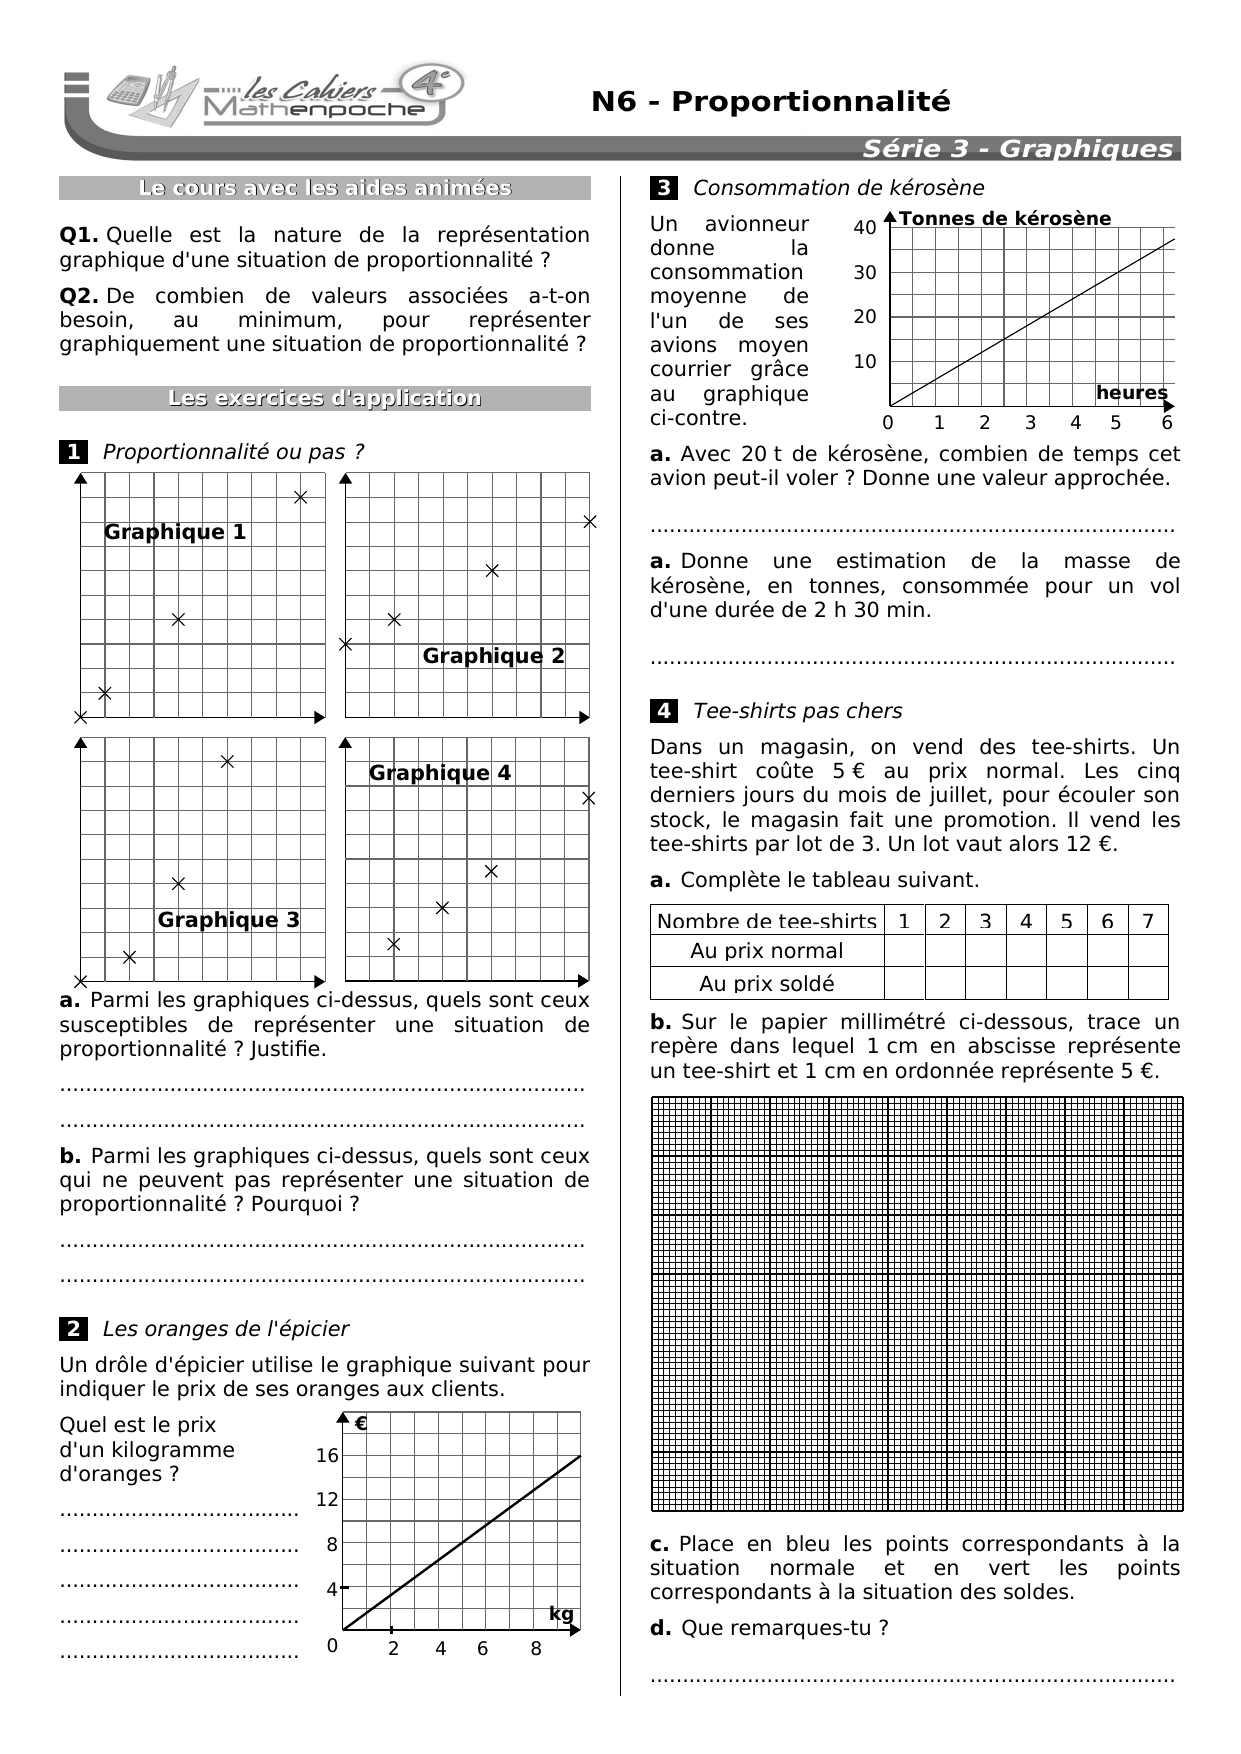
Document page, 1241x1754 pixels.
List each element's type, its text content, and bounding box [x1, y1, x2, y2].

table_cell [926, 935, 965, 966]
text Les exercices d'application [59, 386, 591, 411]
text Un avionneur donne la consommation moyenne de l'un de ses avions moyen courrier grâce au graphique ci‑contre. [649, 212, 833, 430]
picture [59, 59, 1182, 162]
list Consommation de kérosène [678, 176, 1181, 200]
table_header 3 [966, 905, 1006, 934]
table_cell [966, 967, 1006, 999]
table_cell [1129, 967, 1168, 999]
list Les oranges de l'épicier [88, 1317, 591, 1341]
text Q2. De combien de valeurs associées a-t-on besoin, au minimum, pour représenter graphiquement une situation de proportionnalité ? [59, 284, 591, 357]
table_cell [1007, 967, 1046, 999]
list Que remarques-tu ? [649, 1616, 1181, 1641]
table_cell [1047, 967, 1087, 999]
table_cell [1007, 935, 1046, 966]
text ..................................... ............................................................................................................... [59, 1522, 302, 1663]
text Q1. Quelle est la nature de la représentation graphique d'une situation de proportionnalité ? [59, 224, 591, 272]
table_cell [885, 967, 924, 999]
table_header 2 [926, 905, 965, 934]
table_header 4 [1007, 905, 1046, 934]
table_header Nombre de tee-shirts [651, 905, 884, 934]
list Complète le tableau suivant. [649, 868, 1181, 892]
list ................................................................................. [649, 1652, 1181, 1688]
table_cell Au prix normal [651, 935, 884, 966]
list Quel est le prix d'un kilogramme d'oranges ? [59, 1413, 297, 1486]
list .................................................................................................................................................................. [59, 1061, 591, 1132]
list Tee-shirts pas chers [678, 699, 1181, 723]
table_header 7 [1129, 905, 1168, 934]
list Sur le papier millimétré ci-dessous, trace un repère dans lequel 1 cm en abscisse représente un tee-shirt et 1 cm en ordonnée représente 5 €. [649, 1010, 1181, 1083]
table_cell Au prix soldé [651, 967, 884, 999]
list Proportionnalité ou pas ? [88, 440, 591, 464]
list Avec 20 t de kérosène, combien de temps cet avion peut-il voler ? Donne une valeur approchée. [649, 442, 1181, 491]
list Dans un magasin, on vend des tee-shirts. Un tee-shirt coûte 5 € au prix normal. Les cinq derniers jours du mois de juillet, pour écouler son stock, le magasin fait une promotion. Il vend les tee-shirts par lot de 3. Un lot vaut alors 12 €. [649, 735, 1181, 856]
text ..................................... [59, 1486, 342, 1522]
table_cell [1047, 935, 1087, 966]
table_cell [926, 967, 965, 999]
list .................................................................................................................................................................. [59, 1217, 591, 1288]
list Place en bleu les points correspondants à la situation normale et en vert les points correspondants à la situation des soldes. [649, 1095, 1181, 1605]
table_cell [1088, 935, 1128, 966]
table_header 5 [1047, 905, 1087, 934]
list Parmi les graphiques ci-dessus, quels sont ceux qui ne peuvent pas représenter une situation de proportionnalité ? Pourquoi ? [59, 1144, 591, 1217]
list Un drôle d'épicier utilise le graphique suivant pour indiquer le prix de ses oranges aux clients. [59, 1353, 591, 1402]
table_cell [885, 935, 924, 966]
table_header 1 [885, 905, 924, 934]
list ................................................................................. [649, 502, 1181, 538]
text Le cours avec les aides animées [59, 176, 591, 200]
list ................................................................................. [649, 634, 1181, 669]
table_cell [966, 935, 1006, 966]
table_cell [1088, 967, 1128, 999]
list Parmi les graphiques ci-dessus, quels sont ceux susceptibles de représenter une situation de proportionnalité ? Justifie. [59, 747, 591, 1061]
list Donne une estimation de la masse de kérosène, en tonnes, consommée pour un vol d'une durée de 2 h 30 min. [649, 549, 1181, 622]
table_cell [1129, 935, 1168, 966]
table_header 6 [1088, 905, 1128, 934]
